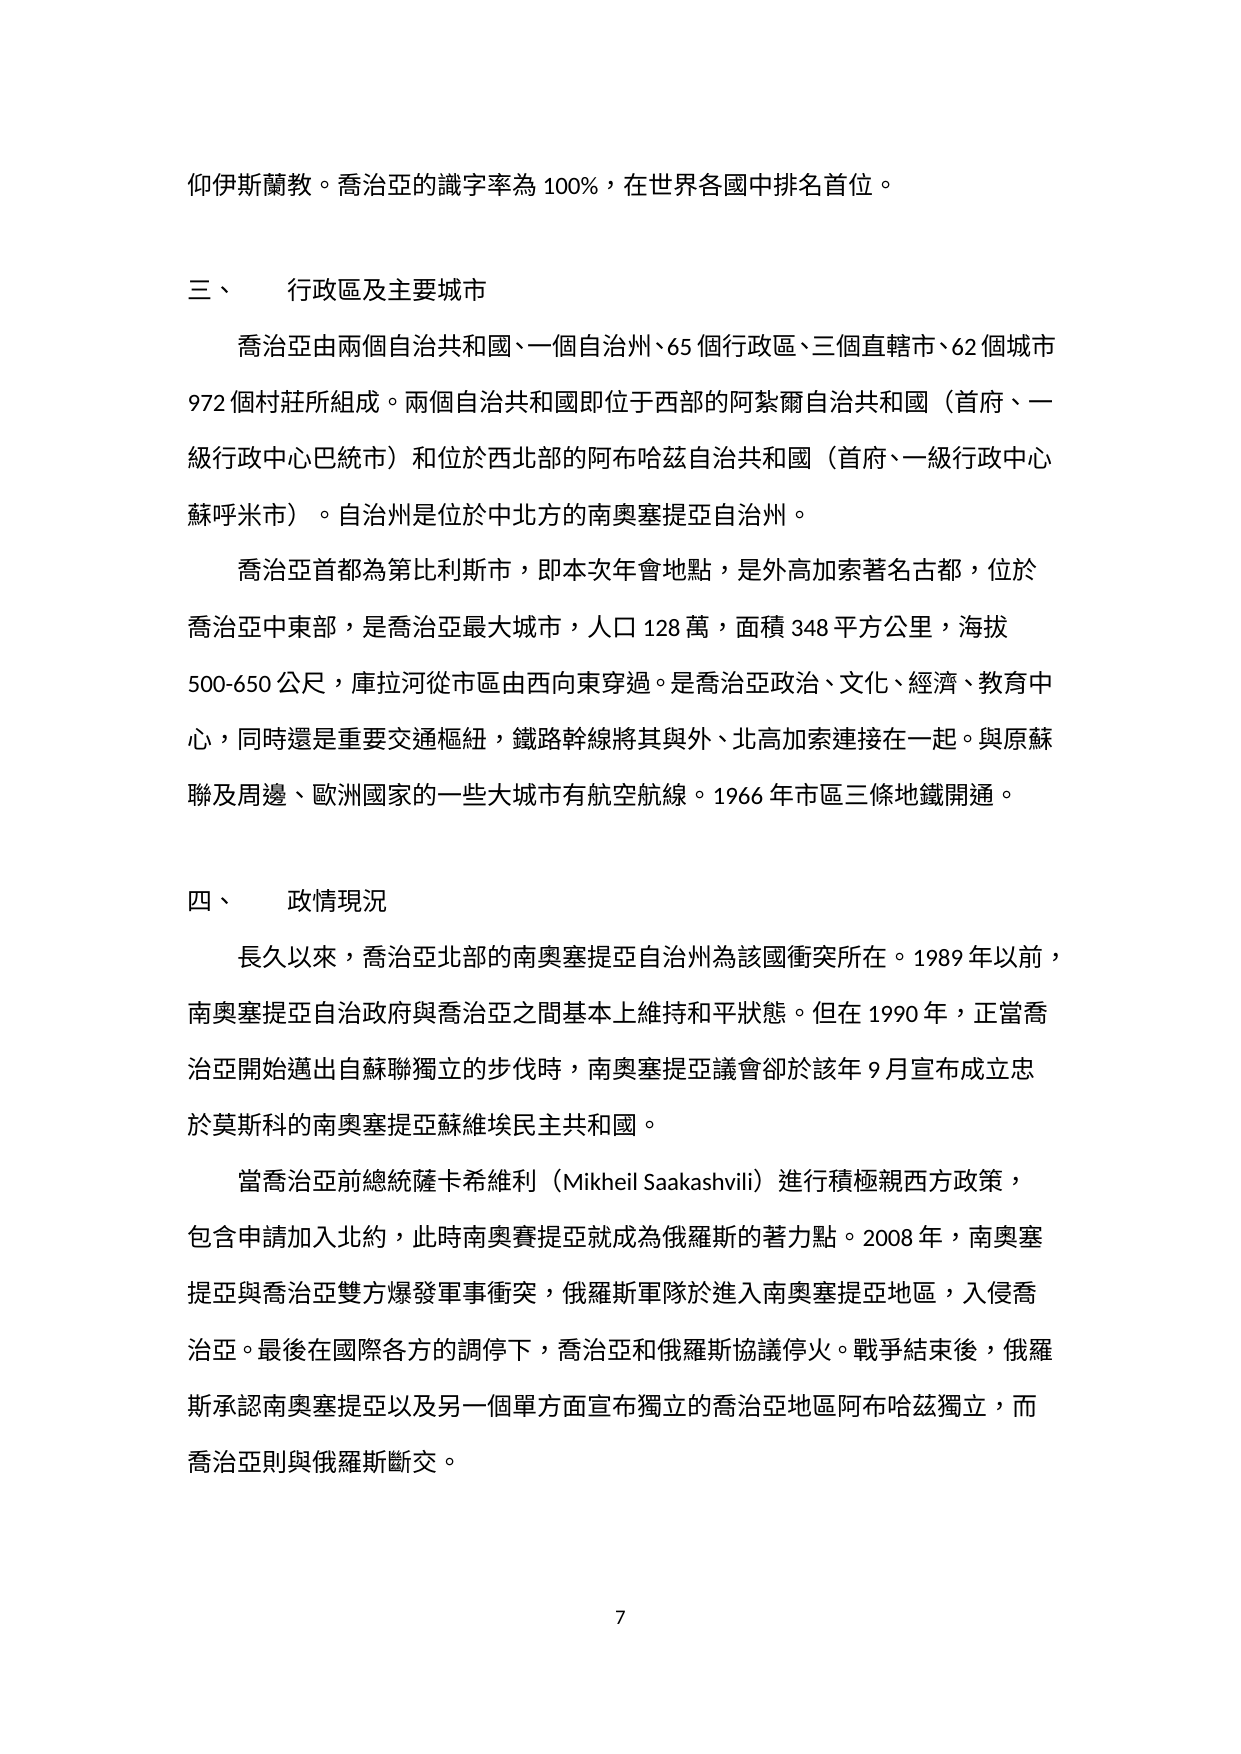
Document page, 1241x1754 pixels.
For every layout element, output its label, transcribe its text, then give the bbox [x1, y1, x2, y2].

text 喬治亞首都為第比利斯市，即本次年會地點，是外高加索著名古都，位於喬治亞中東部，是喬治亞最大城市，人口128萬，面積348平方公里，海拔500-650公尺，庫拉河從市區由西向東穿過。是喬治亞政治、文化、經濟、教育中心，同時還是重要交通樞紐，鐵路幹線將其與外、北高加索連接在一起。與原蘇聯及周邊、歐洲國家的一些大城市有航空航線。1966 年市區三條地鐵開通。 [187, 550, 1053, 813]
text 喬治亞由兩個自治共和國、一個自治州、65個行政區、三個直轄市、62個城市、972個村莊所組成。兩個自治共和國即位于西部的阿紮爾自治共和國（首府、一級行政中心巴統市）和位於西北部的阿布哈茲自治共和國（首府、一級行政中心蘇呼米市）。自治州是位於中北方的南奧塞提亞自治州。 [187, 326, 1053, 532]
list 政情現況 [187, 881, 1053, 918]
list 行政區及主要城市 [187, 270, 1053, 308]
text 長久以來，喬治亞北部的南奧塞提亞自治州為該國衝突所在。1989年以前，南奧塞提亞自治政府與喬治亞之間基本上維持和平狀態。但在1990年，正當喬治亞開始邁出自蘇聯獨立的步伐時，南奧塞提亞議會卻於該年9月宣布成立忠於莫斯科的南奧塞提亞蘇維埃民主共和國。 [187, 936, 1053, 1143]
text 仰伊斯蘭教。喬治亞的識字率為100%，在世界各國中排名首位。 [187, 164, 1053, 202]
text 當喬治亞前總統薩卡希維利（Mikheil Saakashvili）進行積極親西方政策，包含申請加入北約，此時南奧賽提亞就成為俄羅斯的著力點。2008年，南奧塞提亞與喬治亞雙方爆發軍事衝突，俄羅斯軍隊於進入南奧塞提亞地區，入侵喬治亞。最後在國際各方的調停下，喬治亞和俄羅斯協議停火。戰爭結束後，俄羅斯承認南奧塞提亞以及另一個單方面宣布獨立的喬治亞地區阿布哈茲獨立，而喬治亞則與俄羅斯斷交。 [187, 1161, 1053, 1479]
